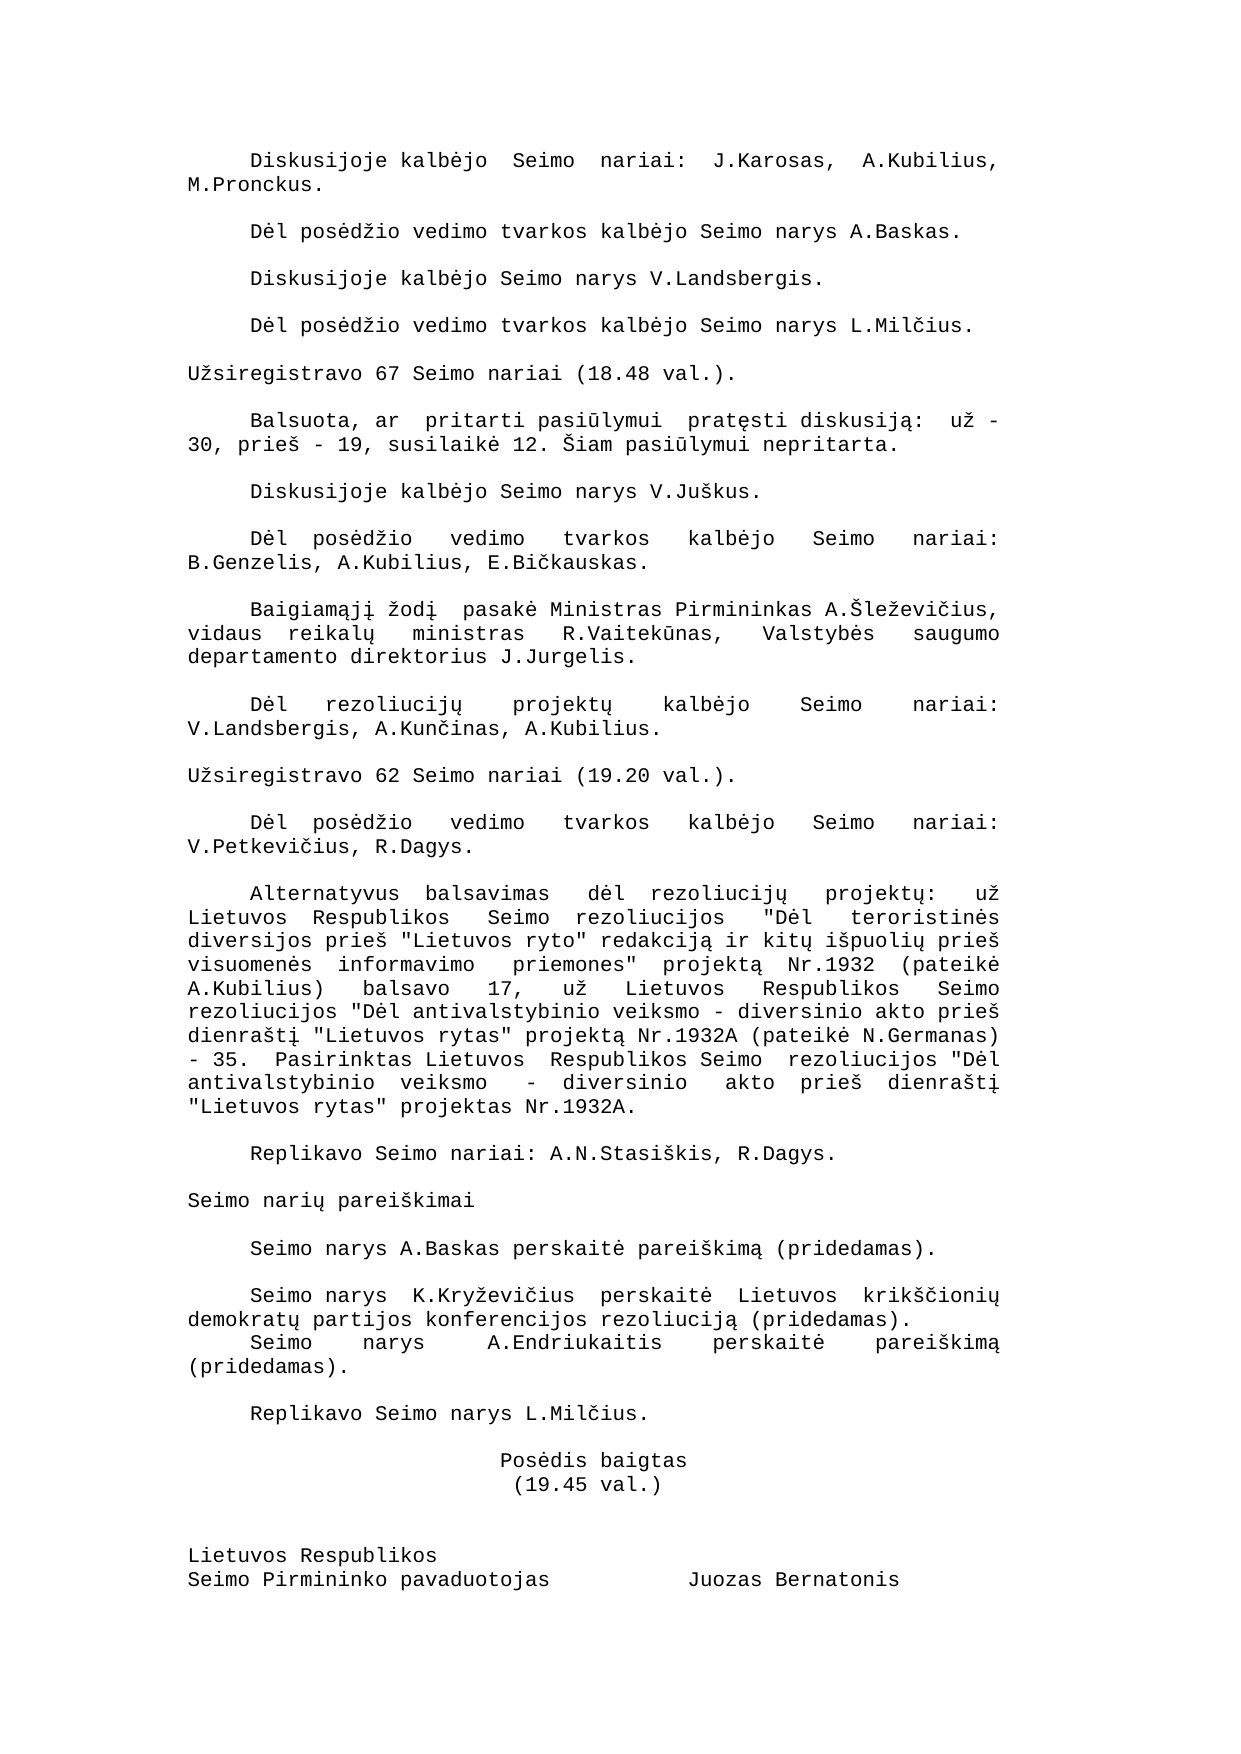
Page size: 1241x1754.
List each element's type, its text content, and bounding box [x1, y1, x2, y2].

text Lietuvos Respublikos Seimo rezoliucijos "Dėl teroristinės [187, 907, 1053, 930]
text demokratų partijos konferencijos rezoliuciją (pridedamas). [187, 1309, 1053, 1332]
text "Lietuvos rytas" projektas Nr.1932A. [187, 1096, 1053, 1119]
text Seimo narys A.Endriukaitis perskaitė pareiškimą [187, 1332, 1053, 1356]
text Replikavo Seimo narys L.Milčius. [187, 1403, 1053, 1427]
text Replikavo Seimo nariai: A.N.Stasiškis, R.Dagys. [187, 1143, 1053, 1167]
text visuomenės informavimo priemones" projektą Nr.1932 (pateikė [187, 954, 1053, 978]
text Balsuota, ar pritarti pasiūlymui pratęsti diskusiją: už - [187, 410, 1053, 434]
text V.Landsbergis, A.Kunčinas, A.Kubilius. [187, 717, 1053, 741]
text antivalstybinio veiksmo - diversinio akto prieš dienraštį [187, 1072, 1053, 1096]
text (19.45 val.) [187, 1474, 1053, 1498]
text Diskusijoje kalbėjo Seimo narys V.Juškus. [187, 481, 1053, 505]
text Diskusijoje kalbėjo Seimo narys V.Landsbergis. [187, 268, 1053, 292]
text Seimo Pirmininko pavaduotojas Juozas Bernatonis [187, 1569, 1053, 1592]
text dienraštį "Lietuvos rytas" projektą Nr.1932A (pateikė N.Germanas) [187, 1025, 1053, 1048]
text Seimo narys K.Kryževičius perskaitė Lietuvos krikščionių [187, 1285, 1053, 1309]
text diversijos prieš "Lietuvos ryto" redakciją ir kitų išpuolių prieš [187, 930, 1053, 954]
text departamento direktorius J.Jurgelis. [187, 647, 1053, 670]
text Dėl posėdžio vedimo tvarkos kalbėjo Seimo narys A.Baskas. [187, 221, 1053, 244]
text Užsiregistravo 67 Seimo nariai (18.48 val.). [187, 363, 1053, 386]
text Dėl posėdžio vedimo tvarkos kalbėjo Seimo nariai: [187, 812, 1053, 836]
text Diskusijoje kalbėjo Seimo nariai: J.Karosas, A.Kubilius, [187, 150, 1053, 174]
text Seimo narys A.Baskas perskaitė pareiškimą (pridedamas). [187, 1238, 1053, 1261]
text Dėl rezoliucijų projektų kalbėjo Seimo nariai: [187, 694, 1053, 717]
text Lietuvos Respublikos [187, 1545, 1053, 1569]
text Alternatyvus balsavimas dėl rezoliucijų projektų: už [187, 883, 1053, 907]
text B.Genzelis, A.Kubilius, E.Bičkauskas. [187, 552, 1053, 576]
text Dėl posėdžio vedimo tvarkos kalbėjo Seimo nariai: [187, 528, 1053, 552]
text 30, prieš - 19, susilaikė 12. Šiam pasiūlymui nepritarta. [187, 434, 1053, 457]
text Posėdis baigtas [187, 1451, 1053, 1474]
text (pridedamas). [187, 1356, 1053, 1379]
text Dėl posėdžio vedimo tvarkos kalbėjo Seimo narys L.Milčius. [187, 316, 1053, 339]
text Seimo narių pareiškimai [187, 1190, 1053, 1214]
text vidaus reikalų ministras R.Vaitekūnas, Valstybės saugumo [187, 623, 1053, 647]
text - 35. Pasirinktas Lietuvos Respublikos Seimo rezoliucijos "Dėl [187, 1048, 1053, 1072]
text A.Kubilius) balsavo 17, už Lietuvos Respublikos Seimo [187, 978, 1053, 1001]
text Užsiregistravo 62 Seimo nariai (19.20 val.). [187, 765, 1053, 788]
text rezoliucijos "Dėl antivalstybinio veiksmo - diversinio akto prieš [187, 1001, 1053, 1025]
text Baigiamąjį žodį pasakė Ministras Pirmininkas A.Šleževičius, [187, 599, 1053, 623]
text V.Petkevičius, R.Dagys. [187, 836, 1053, 859]
text M.Pronckus. [187, 174, 1053, 197]
